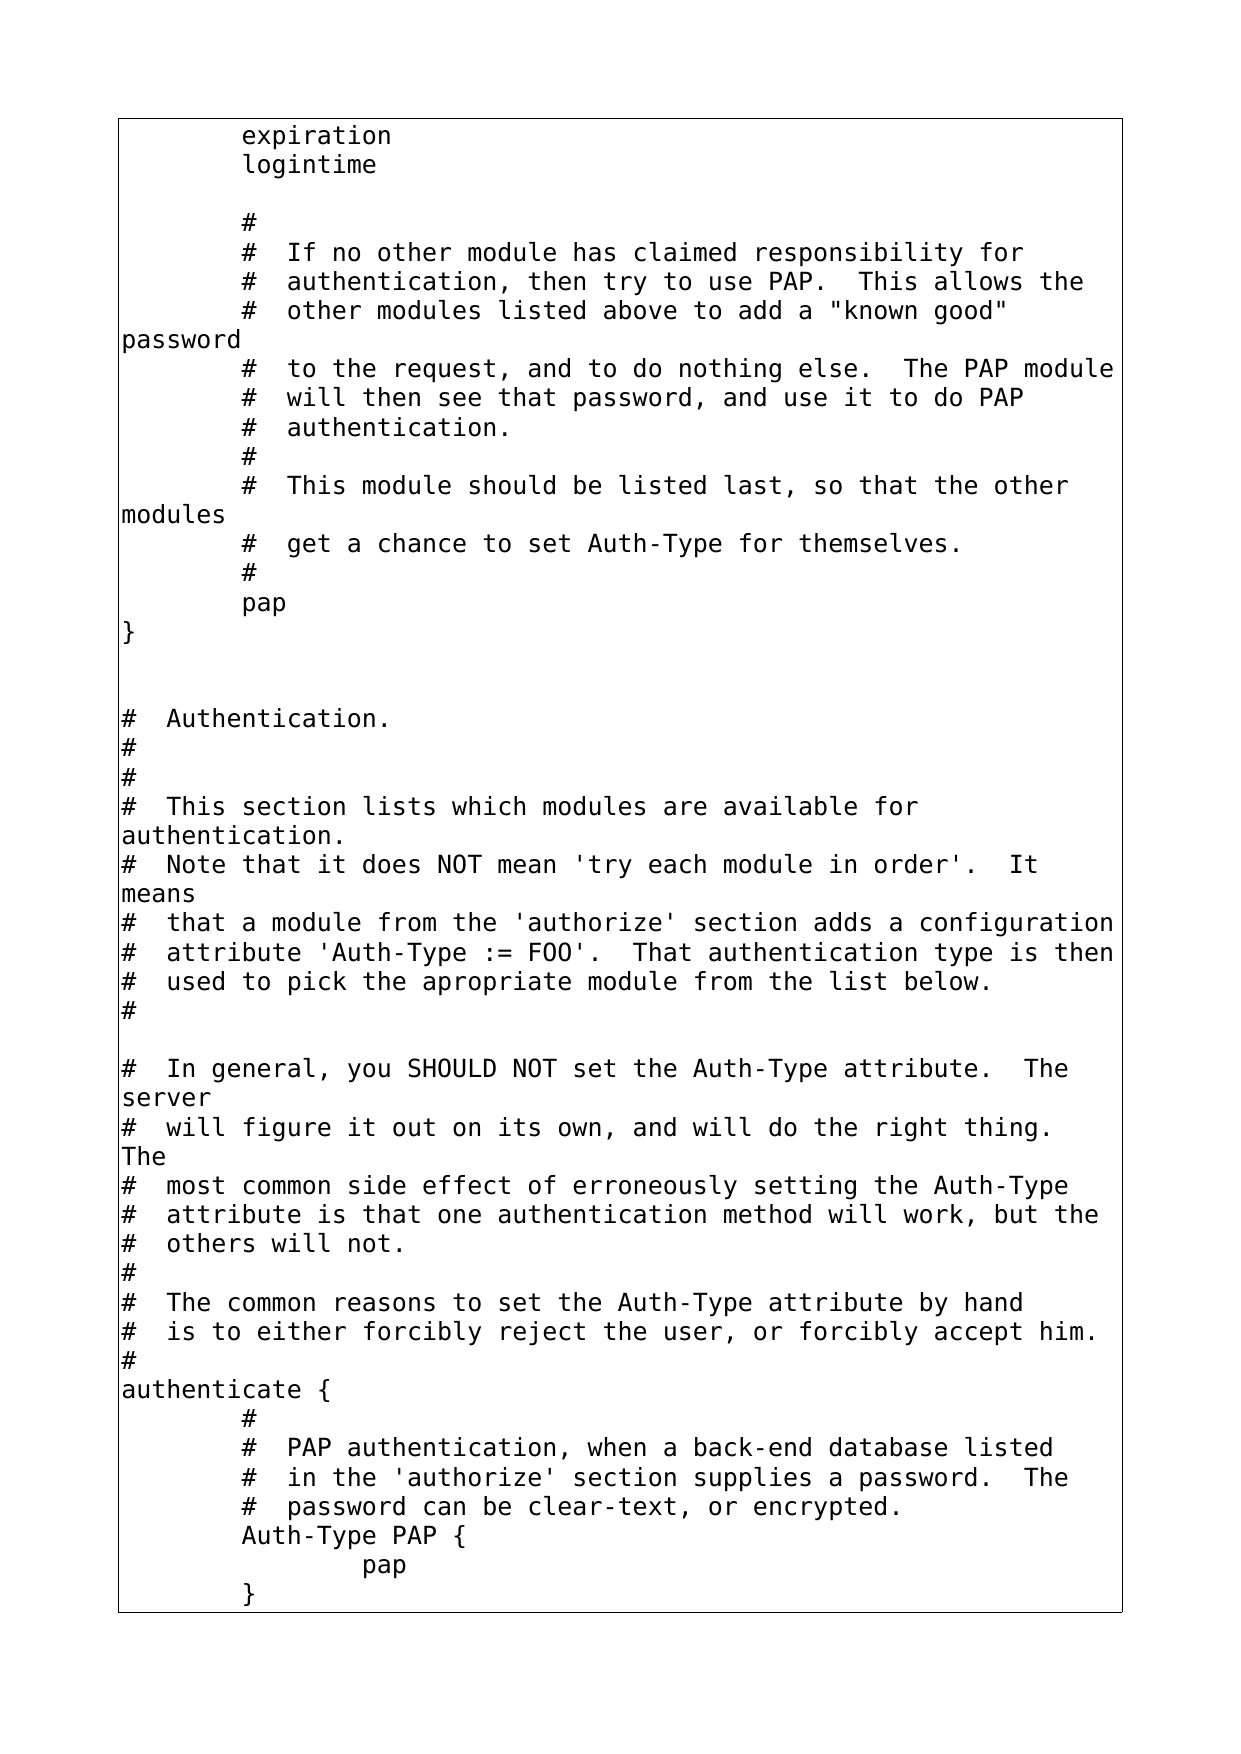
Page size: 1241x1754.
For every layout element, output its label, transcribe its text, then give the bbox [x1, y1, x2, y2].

table_header expiration logintime # # If no other module has claimed responsibility for # authentication, then try to use PAP. This allows the # other modules listed above to add a "known good" password # to the request, and to do nothing else. The PAP module # will then see that password, and use it to do PAP # authentication. # # This module should be listed last, so that the other modules # get a chance to set Auth-Type for themselves. # pap } # Authentication. # # # This section lists which modules are available for authentication. # Note that it does NOT mean 'try each module in order'. It means # that a module from the 'authorize' section adds a configuration # attribute 'Auth-Type := FOO'. That authentication type is then # used to pick the apropriate module from the list below. # # In general, you SHOULD NOT set the Auth-Type attribute. The server # will figure it out on its own, and will do the right thing. The # most common side effect of erroneously setting the Auth-Type # attribute is that one authentication method will work, but the # others will not. # # The common reasons to set the Auth-Type attribute by hand # is to either forcibly reject the user, or forcibly accept him. # authenticate { # # PAP authentication, when a back-end database listed # in the 'authorize' section supplies a password. The # password can be clear-text, or encrypted. Auth-Type PAP { pap } [119, 119, 1122, 1612]
